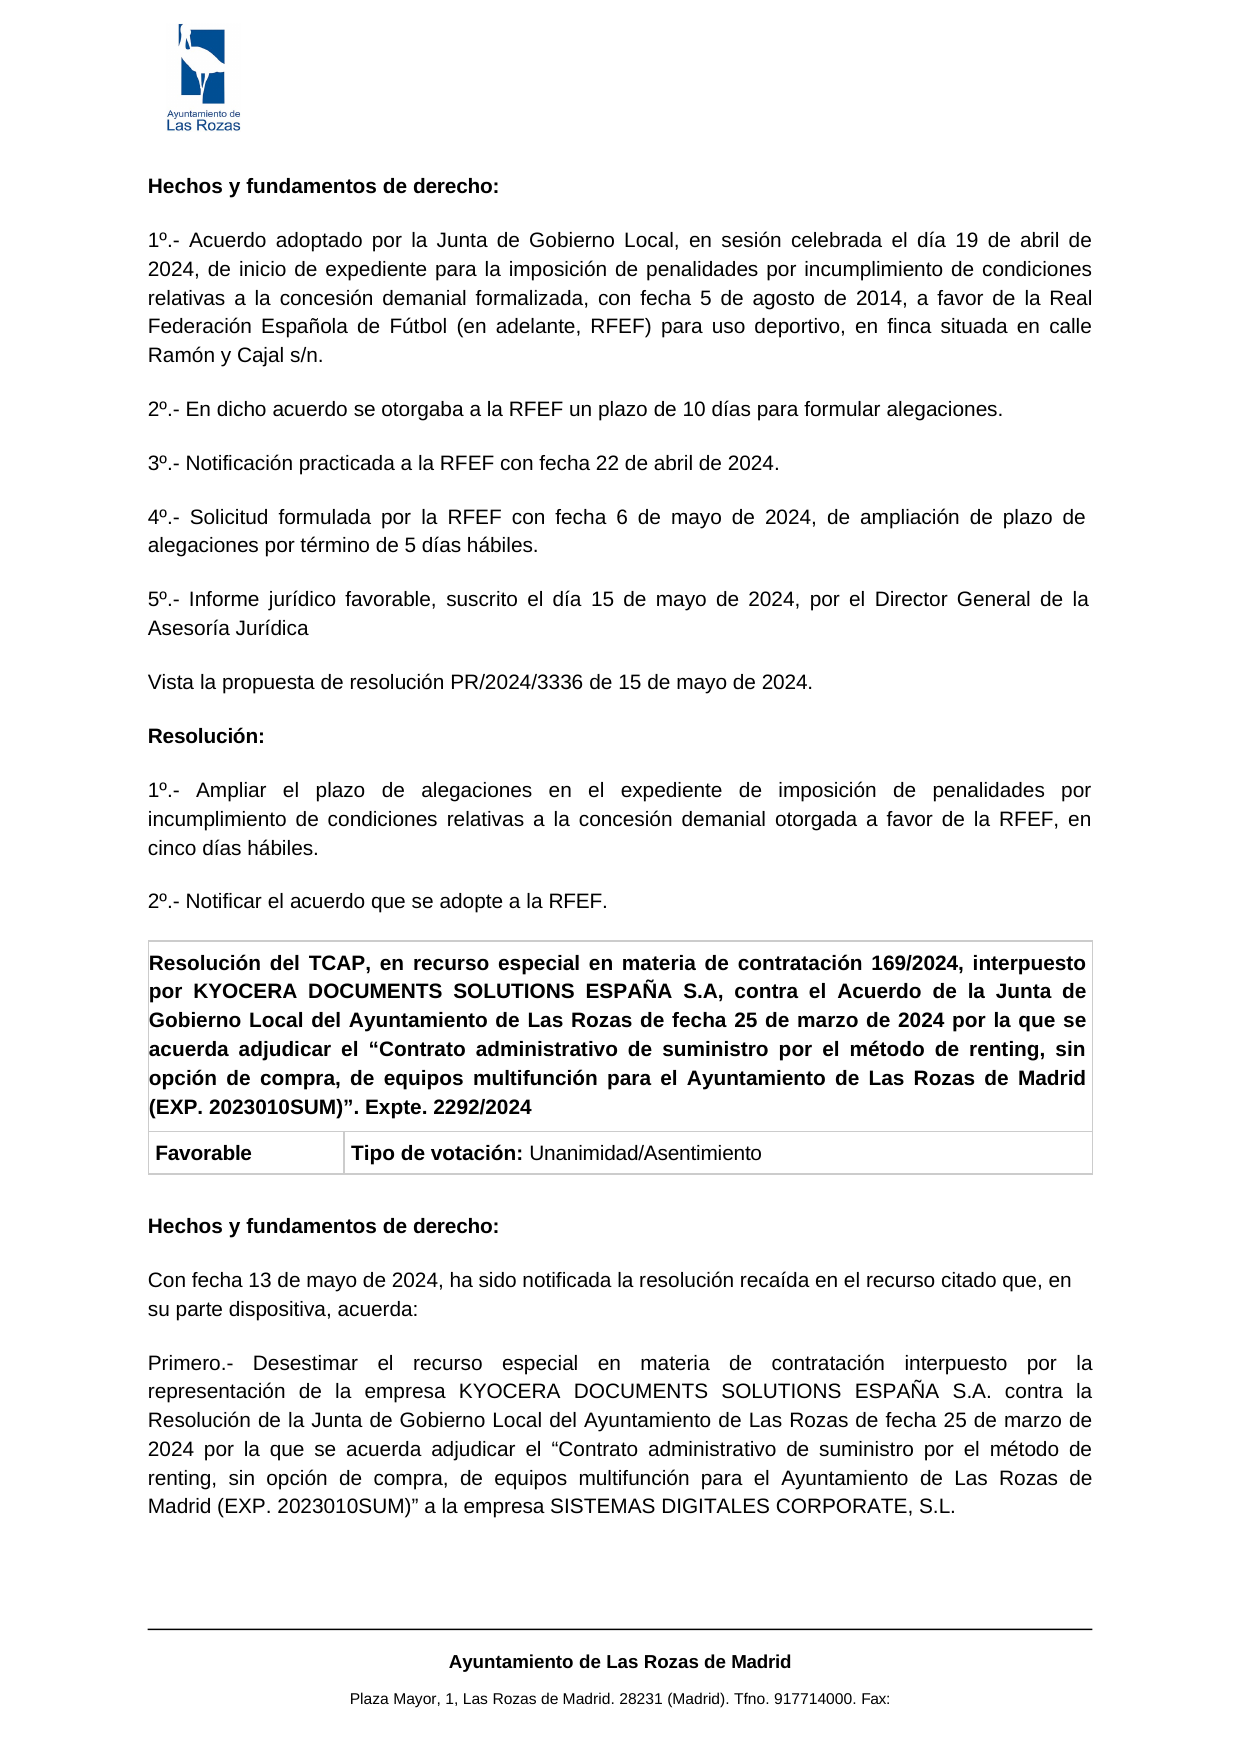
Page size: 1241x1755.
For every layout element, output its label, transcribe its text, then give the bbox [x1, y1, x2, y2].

table_cell Tipo de votación: Unanimidad/Asentimiento [345, 1132, 1092, 1173]
text Con fecha 13 de mayo de 2024, ha sido notificada la resolución recaída en el recurso citado que, en su parte dispositiva, acuerda: [148, 1268, 1093, 1321]
text 4º.- Solicitud formulada por la RFEF con fecha 6 de mayo de 2024, de ampliación de plazo de alegaciones por término de 5 días hábiles. [148, 504, 1130, 557]
text 5º.- Informe jurídico favorable, suscrito el día 15 de mayo de 2024, por el Director General de la Asesoría Jurídica [148, 587, 1093, 640]
subtitle Resolución: [148, 724, 1130, 748]
text 1º.- Acuerdo adoptado por la Junta de Gobierno Local, en sesión celebrada el día 19 de abril de 2024, de inicio de expediente para la imposición de penalidades por incumplimiento de condiciones relativas a la concesión demanial formalizada, con fecha 5 de agosto de 2014, a favor de la Real Federación Española de Fútbol (en adelante, RFEF) para uso deportivo, en finca situada en calle Ramón y Cajal s/n. [148, 228, 1093, 367]
text 1º.- Ampliar el plazo de alegaciones en el expediente de imposición de penalidades por incumplimiento de condiciones relativas a la concesión demanial otorgada a favor de la RFEF, en cinco días hábiles. [148, 778, 1093, 859]
table_cell Favorable [149, 1132, 343, 1173]
text 2º.- En dicho acuerdo se otorgaba a la RFEF un plazo de 10 días para formular alegaciones. 3º.- Notificación practicada a la RFEF con fecha 22 de abril de 2024. [148, 397, 1005, 474]
table_header Resolución del TCAP, en recurso especial en materia de contratación 169/2024, interpuesto por KYOCERA DOCUMENTS SOLUTIONS ESPAÑA S.A, contra el Acuerdo de la Junta de Gobierno Local del Ayuntamiento de Las Rozas de fecha 25 de marzo de 2024 por la que se acuerda adjudicar el “Contrato administrativo de suministro por el método de renting, sin opción de compra, de equipos multifunción para el Ayuntamiento de Las Rozas de Madrid (EXP. 2023010SUM)”. Expte. 2292/2024 [149, 942, 1092, 1131]
text Vista la propuesta de resolución PR/2024/3336 de 15 de mayo de 2024. [148, 669, 1130, 693]
text 2º.- Notificar el acuerdo que se adopte a la RFEF. [148, 889, 1130, 913]
subtitle Hechos y fundamentos de derecho: [148, 174, 1130, 198]
text Primero.- Desestimar el recurso especial en materia de contratación interpuesto por la representación de la empresa KYOCERA DOCUMENTS SOLUTIONS ESPAÑA S.A. contra la Resolución de la Junta de Gobierno Local del Ayuntamiento de Las Rozas de fecha 25 de marzo de 2024 por la que se acuerda adjudicar el “Contrato administrativo de suministro por el método de renting, sin opción de compra, de equipos multifunción para el Ayuntamiento de Las Rozas de Madrid (EXP. 2023010SUM)” a la empresa SISTEMAS DIGITALES CORPORATE, S.L. [148, 1350, 1093, 1518]
subtitle Hechos y fundamentos de derecho: [148, 1214, 1130, 1238]
